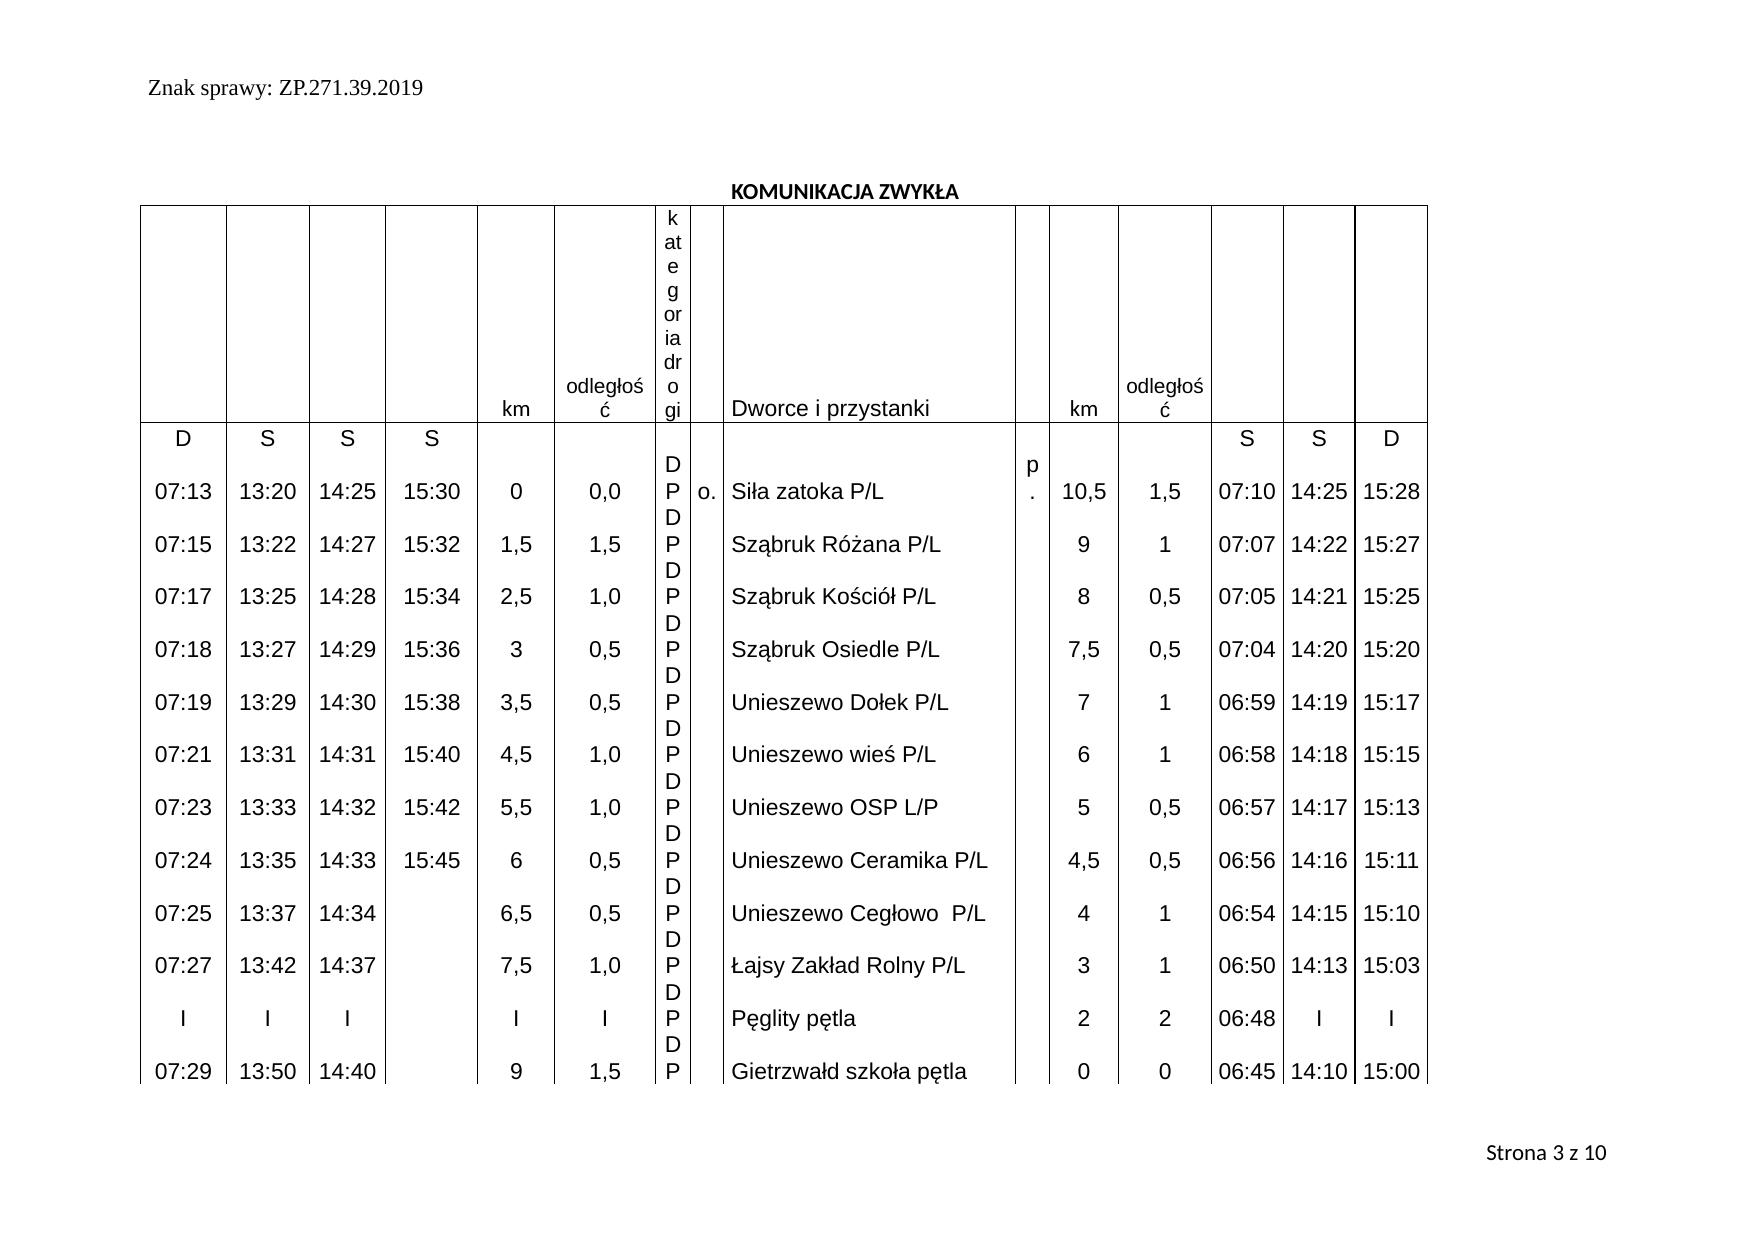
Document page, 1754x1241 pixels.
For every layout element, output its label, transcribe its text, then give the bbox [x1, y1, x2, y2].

table_header [309, 148, 386, 205]
table_cell [1016, 768, 1049, 820]
table_cell [691, 662, 723, 715]
table_cell 4,5 [1050, 820, 1118, 873]
table_cell DP [656, 662, 690, 715]
table_cell 1 [1119, 873, 1211, 926]
table_cell [1016, 610, 1049, 662]
table_cell odległość [555, 350, 655, 422]
table_cell 1 [1119, 926, 1211, 978]
table_cell 15:28 [1356, 451, 1427, 504]
table_cell [691, 768, 723, 820]
table_cell 13:50 [227, 1031, 309, 1084]
table_cell 14:27 [310, 504, 385, 557]
table_cell Sząbruk Różana P/L [724, 504, 1015, 557]
table_cell [1016, 206, 1049, 350]
table_cell 5,5 [478, 768, 554, 820]
table_cell 07:21 [141, 715, 226, 768]
table_cell [386, 1031, 477, 1084]
table_cell 14:18 [1284, 715, 1354, 768]
table_cell 06:59 [1212, 662, 1283, 715]
table_cell km [1050, 350, 1118, 422]
table_cell 15:34 [386, 557, 477, 609]
table_cell 07:15 [141, 504, 226, 557]
table_cell 13:31 [227, 715, 309, 768]
table_cell 13:29 [227, 662, 309, 715]
table_cell 0 [1050, 1031, 1118, 1084]
table_cell 15:40 [386, 715, 477, 768]
table_cell 15:03 [1356, 926, 1427, 978]
table_cell [1119, 423, 1211, 451]
table_cell [310, 350, 385, 422]
table_cell DP [656, 926, 690, 978]
table_cell [1119, 206, 1211, 350]
table_cell 1,0 [555, 926, 655, 978]
table_cell 3,5 [478, 662, 554, 715]
table_cell [1016, 715, 1049, 768]
table_cell 06:56 [1212, 820, 1283, 873]
table_cell 13:37 [227, 873, 309, 926]
table_cell 13:22 [227, 504, 309, 557]
table_cell Pęglity pętla [724, 979, 1015, 1031]
table_cell 14:15 [1284, 873, 1354, 926]
table_cell 15:10 [1356, 873, 1427, 926]
table_cell 13:33 [227, 768, 309, 820]
table_cell 1,5 [1119, 451, 1211, 504]
table_cell 13:35 [227, 820, 309, 873]
table_cell 14:37 [310, 926, 385, 978]
table_cell 0 [1119, 1031, 1211, 1084]
table_cell I [227, 979, 309, 1031]
table_cell odległość [1119, 350, 1211, 422]
table_cell 3 [478, 610, 554, 662]
table_cell [691, 423, 723, 451]
table_cell 15:00 [1356, 1031, 1427, 1084]
table_cell Dworce i przystanki [724, 350, 1015, 422]
table_cell 07:07 [1212, 504, 1283, 557]
table_cell 0,5 [555, 873, 655, 926]
table_cell [691, 557, 723, 609]
table_cell DP [656, 768, 690, 820]
table_cell S [1212, 423, 1283, 451]
table_cell Unieszewo Dołek P/L [724, 662, 1015, 715]
table_cell 0,0 [555, 451, 655, 504]
table_cell 14:33 [310, 820, 385, 873]
table_cell D [1356, 423, 1427, 451]
table_cell 15:36 [386, 610, 477, 662]
table_cell 14:40 [310, 1031, 385, 1084]
table_cell 6 [478, 820, 554, 873]
table_cell 14:21 [1284, 557, 1354, 609]
table_cell 15:25 [1356, 557, 1427, 609]
table_cell [1016, 873, 1049, 926]
table_cell DP [656, 715, 690, 768]
table_cell 14:25 [1284, 451, 1354, 504]
table_cell 15:15 [1356, 715, 1427, 768]
table_cell 07:04 [1212, 610, 1283, 662]
table_header [655, 148, 690, 205]
table_cell 5 [1050, 768, 1118, 820]
table_cell DP [656, 873, 690, 926]
table_cell [386, 350, 477, 422]
table_cell DP [656, 1031, 690, 1084]
table_cell 1,5 [555, 1031, 655, 1084]
table_cell 0,5 [1119, 610, 1211, 662]
table_cell 2 [1119, 979, 1211, 1031]
table_cell S [1284, 423, 1354, 451]
table_cell 1 [1119, 504, 1211, 557]
table_cell 15:17 [1356, 662, 1427, 715]
table_cell 1,5 [478, 504, 554, 557]
table_cell 14:17 [1284, 768, 1354, 820]
table_cell I [1284, 979, 1354, 1031]
table_header [386, 148, 478, 205]
table_cell 1 [1119, 662, 1211, 715]
table_cell Unieszewo Ceramika P/L [724, 820, 1015, 873]
table_cell 06:57 [1212, 768, 1283, 820]
table_cell [1016, 504, 1049, 557]
table_cell 15:30 [386, 451, 477, 504]
table_cell [1356, 206, 1427, 350]
table_cell 14:28 [310, 557, 385, 609]
table_cell Unieszewo Cegłowo P/L [724, 873, 1015, 926]
table_cell 0,5 [555, 662, 655, 715]
table_cell 07:10 [1212, 451, 1283, 504]
table_cell 7,5 [1050, 610, 1118, 662]
table_header [1119, 148, 1211, 205]
table_cell [555, 423, 655, 451]
table_cell 06:54 [1212, 873, 1283, 926]
table_cell [691, 610, 723, 662]
table_cell [1284, 206, 1354, 350]
table_cell [691, 820, 723, 873]
table_cell 14:16 [1284, 820, 1354, 873]
table_cell 14:13 [1284, 926, 1354, 978]
table_cell 14:30 [310, 662, 385, 715]
table_cell 2,5 [478, 557, 554, 609]
table_cell 15:11 [1356, 820, 1427, 873]
table_cell 13:27 [227, 610, 309, 662]
table_cell DP [656, 451, 690, 504]
table_cell 14:19 [1284, 662, 1354, 715]
table_cell [1016, 979, 1049, 1031]
table_cell 07:05 [1212, 557, 1283, 609]
table_cell 14:34 [310, 873, 385, 926]
table_header [1283, 148, 1355, 205]
table_cell 0 [478, 451, 554, 504]
table_cell km [478, 350, 554, 422]
table_cell 2 [1050, 979, 1118, 1031]
table_cell 06:45 [1212, 1031, 1283, 1084]
table_cell 07:17 [141, 557, 226, 609]
table_cell [386, 979, 477, 1031]
table_cell [1016, 926, 1049, 978]
table_cell 07:19 [141, 662, 226, 715]
table_cell [141, 206, 226, 350]
table_cell 0,5 [1119, 557, 1211, 609]
table_cell I [1356, 979, 1427, 1031]
table_cell S [310, 423, 385, 451]
table_cell [386, 926, 477, 978]
table_cell [1016, 350, 1049, 422]
table_cell 10,5 [1050, 451, 1118, 504]
table_cell 4,5 [478, 715, 554, 768]
table_cell 07:13 [141, 451, 226, 504]
table_cell 9 [1050, 504, 1118, 557]
table_cell 06:48 [1212, 979, 1283, 1031]
table_header [690, 148, 724, 205]
table_cell [691, 979, 723, 1031]
table_cell [478, 423, 554, 451]
table_cell 1,0 [555, 768, 655, 820]
table_cell 07:23 [141, 768, 226, 820]
table_cell DP [656, 610, 690, 662]
table_cell [227, 350, 309, 422]
table_cell Unieszewo wieś P/L [724, 715, 1015, 768]
table_cell [691, 504, 723, 557]
table_cell DP [656, 979, 690, 1031]
table_cell 14:22 [1284, 504, 1354, 557]
table_cell 15:45 [386, 820, 477, 873]
table_cell 13:25 [227, 557, 309, 609]
table_cell 13:42 [227, 926, 309, 978]
table_cell 7,5 [478, 926, 554, 978]
table_cell 07:25 [141, 873, 226, 926]
table_cell [724, 206, 1015, 350]
table_cell 4 [1050, 873, 1118, 926]
table_header [1211, 148, 1283, 205]
table_cell [691, 715, 723, 768]
table_cell 14:29 [310, 610, 385, 662]
table_cell 0,5 [555, 610, 655, 662]
table_cell DP [656, 820, 690, 873]
table_cell 14:31 [310, 715, 385, 768]
table_cell 0,5 [1119, 768, 1211, 820]
table_cell I [555, 979, 655, 1031]
table_cell S [386, 423, 477, 451]
table_cell [1016, 423, 1049, 451]
table_cell [691, 350, 723, 422]
table_cell 07:24 [141, 820, 226, 873]
table_cell [1356, 350, 1427, 422]
table_cell [691, 1031, 723, 1084]
table_cell [141, 350, 226, 422]
table_cell [1050, 423, 1118, 451]
table_cell I [478, 979, 554, 1031]
table_cell Łajsy Zakład Rolny P/L [724, 926, 1015, 978]
table_cell [478, 206, 554, 350]
table_cell 15:20 [1356, 610, 1427, 662]
table_cell 1,0 [555, 715, 655, 768]
table_cell 07:18 [141, 610, 226, 662]
table_cell [1016, 662, 1049, 715]
table_cell 06:50 [1212, 926, 1283, 978]
table_header [1049, 148, 1118, 205]
table_cell S [227, 423, 309, 451]
table_cell [656, 423, 690, 451]
table_cell 14:20 [1284, 610, 1354, 662]
table_cell [555, 206, 655, 350]
table_cell D [141, 423, 226, 451]
table_cell 7 [1050, 662, 1118, 715]
table_cell 0,5 [555, 820, 655, 873]
table_cell 06:58 [1212, 715, 1283, 768]
table_cell drogi [656, 350, 690, 422]
table_cell 15:27 [1356, 504, 1427, 557]
table_cell Unieszewo OSP L/P [724, 768, 1015, 820]
table_cell 07:29 [141, 1031, 226, 1084]
table_cell p. [1016, 451, 1049, 504]
table_cell 3 [1050, 926, 1118, 978]
table_cell 9 [478, 1031, 554, 1084]
table_cell [310, 206, 385, 350]
table_cell [1016, 1031, 1049, 1084]
table_cell 15:32 [386, 504, 477, 557]
table_header [1016, 148, 1049, 205]
table_cell 15:38 [386, 662, 477, 715]
table_cell 07:27 [141, 926, 226, 978]
table_cell Siła zatoka P/L [724, 451, 1015, 504]
table_cell DP [656, 557, 690, 609]
table_cell [691, 926, 723, 978]
table_cell 1,0 [555, 557, 655, 609]
table_cell Gietrzwałd szkoła pętla [724, 1031, 1015, 1084]
table_cell [1212, 350, 1283, 422]
table_cell o. [691, 451, 723, 504]
table_cell Sząbruk Kościół P/L [724, 557, 1015, 609]
table_header [140, 148, 226, 205]
table_cell 14:32 [310, 768, 385, 820]
table_cell 8 [1050, 557, 1118, 609]
table_cell [724, 423, 1015, 451]
table_cell [1284, 350, 1354, 422]
table_header [478, 148, 554, 205]
table_cell [1050, 206, 1118, 350]
table_cell 14:10 [1284, 1031, 1354, 1084]
table_cell DP [656, 504, 690, 557]
table_cell I [141, 979, 226, 1031]
table_cell Sząbruk Osiedle P/L [724, 610, 1015, 662]
table_cell [386, 206, 477, 350]
table_header [1355, 148, 1428, 205]
table_cell 14:25 [310, 451, 385, 504]
table_cell [227, 206, 309, 350]
table_cell 1 [1119, 715, 1211, 768]
table_cell 15:13 [1356, 768, 1427, 820]
table_cell 1,5 [555, 504, 655, 557]
table_cell [386, 873, 477, 926]
table_cell [691, 206, 723, 350]
table_cell 6 [1050, 715, 1118, 768]
table_cell [1016, 557, 1049, 609]
table_header [554, 148, 655, 205]
table_cell 6,5 [478, 873, 554, 926]
table_cell [691, 873, 723, 926]
table_cell 0,5 [1119, 820, 1211, 873]
table_cell 13:20 [227, 451, 309, 504]
table_header KOMUNIKACJA ZWYKŁA [724, 148, 1016, 205]
table_cell kategoria [656, 206, 690, 350]
table_cell [1212, 206, 1283, 350]
table_cell [1016, 820, 1049, 873]
table_cell 15:42 [386, 768, 477, 820]
table_cell I [310, 979, 385, 1031]
table_header [226, 148, 309, 205]
